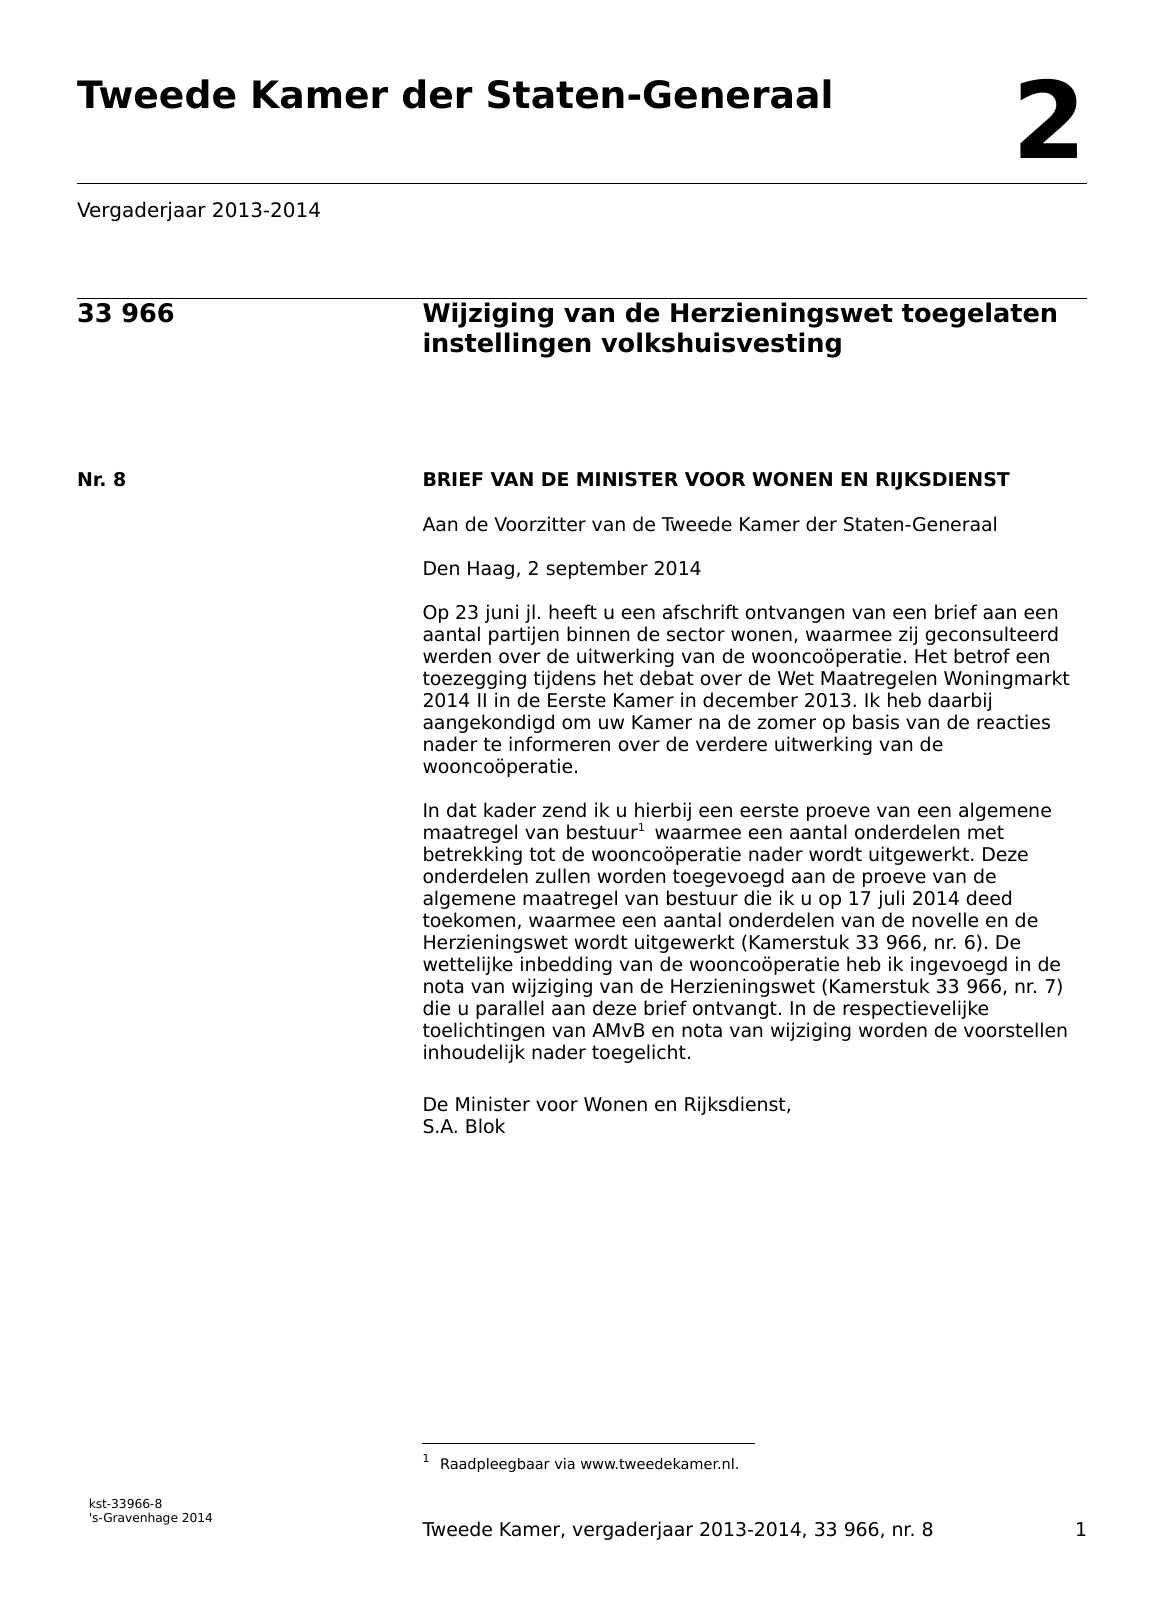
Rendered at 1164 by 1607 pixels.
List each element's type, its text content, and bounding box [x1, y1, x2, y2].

subtitle Nr. 8 BRIEF VAN DE MINISTER VOOR WONEN EN RIJKSDIENST [77, 469, 1087, 491]
text Den Haag, 2 september 2014 [422, 558, 1087, 580]
text Aan de Voorzitter van de Tweede Kamer der Staten-Generaal [422, 513, 1087, 536]
text Op 23 juni jl. heeft u een afschrift ontvangen van een brief aan een aantal partijen binnen de sector wonen, waarmee zij geconsulteerd werden over de uitwerking van de wooncoöperatie. Het betrof een toezegging tijdens het debat over de Wet Maatregelen Woningmarkt 2014 II in de Eerste Kamer in december 2013. Ik heb daarbij aangekondigd om uw Kamer na de zomer op basis van de reacties nader te informeren over de verdere uitwerking van de wooncoöperatie. [422, 602, 1087, 778]
text De Minister voor Wonen en Rijksdienst, S.A. Blok [422, 1094, 1087, 1138]
table_header 2 [886, 59, 1087, 183]
text kst-33966-8 [88, 1497, 323, 1511]
text 's-Gravenhage 2014 [88, 1511, 323, 1525]
table_header Tweede Kamer der Staten-Generaal [77, 59, 886, 183]
subtitle 33 966 Wijziging van de Herzieningswet toegelaten instellingen volkshuisvesting [77, 299, 1087, 358]
table_cell Vergaderjaar 2013-2014 [77, 184, 1087, 298]
text Raadpleegbaar via www.tweedekamer.nl. [422, 1452, 1087, 1474]
text In dat kader zend ik u hierbij een eerste proeve van een algemene maatregel van bestuur waarmee een aantal onderdelen met betrekking tot de wooncoöperatie nader wordt uitgewerkt. Deze onderdelen zullen worden toegevoegd aan de proeve van de algemene maatregel van bestuur die ik u op 17 juli 2014 deed toekomen, waarmee een aantal onderdelen van de novelle en de Herzieningswet wordt uitgewerkt (Kamerstuk 33 966, nr. 6). De wettelijke inbedding van de wooncoöperatie heb ik ingevoegd in de nota van wijziging van de Herzieningswet (Kamerstuk 33 966, nr. 7) die u parallel aan deze brief ontvangt. In de respectievelijke toelichtingen van AMvB en nota van wijziging worden de voorstellen inhoudelijk nader toegelicht. [422, 800, 1087, 1064]
